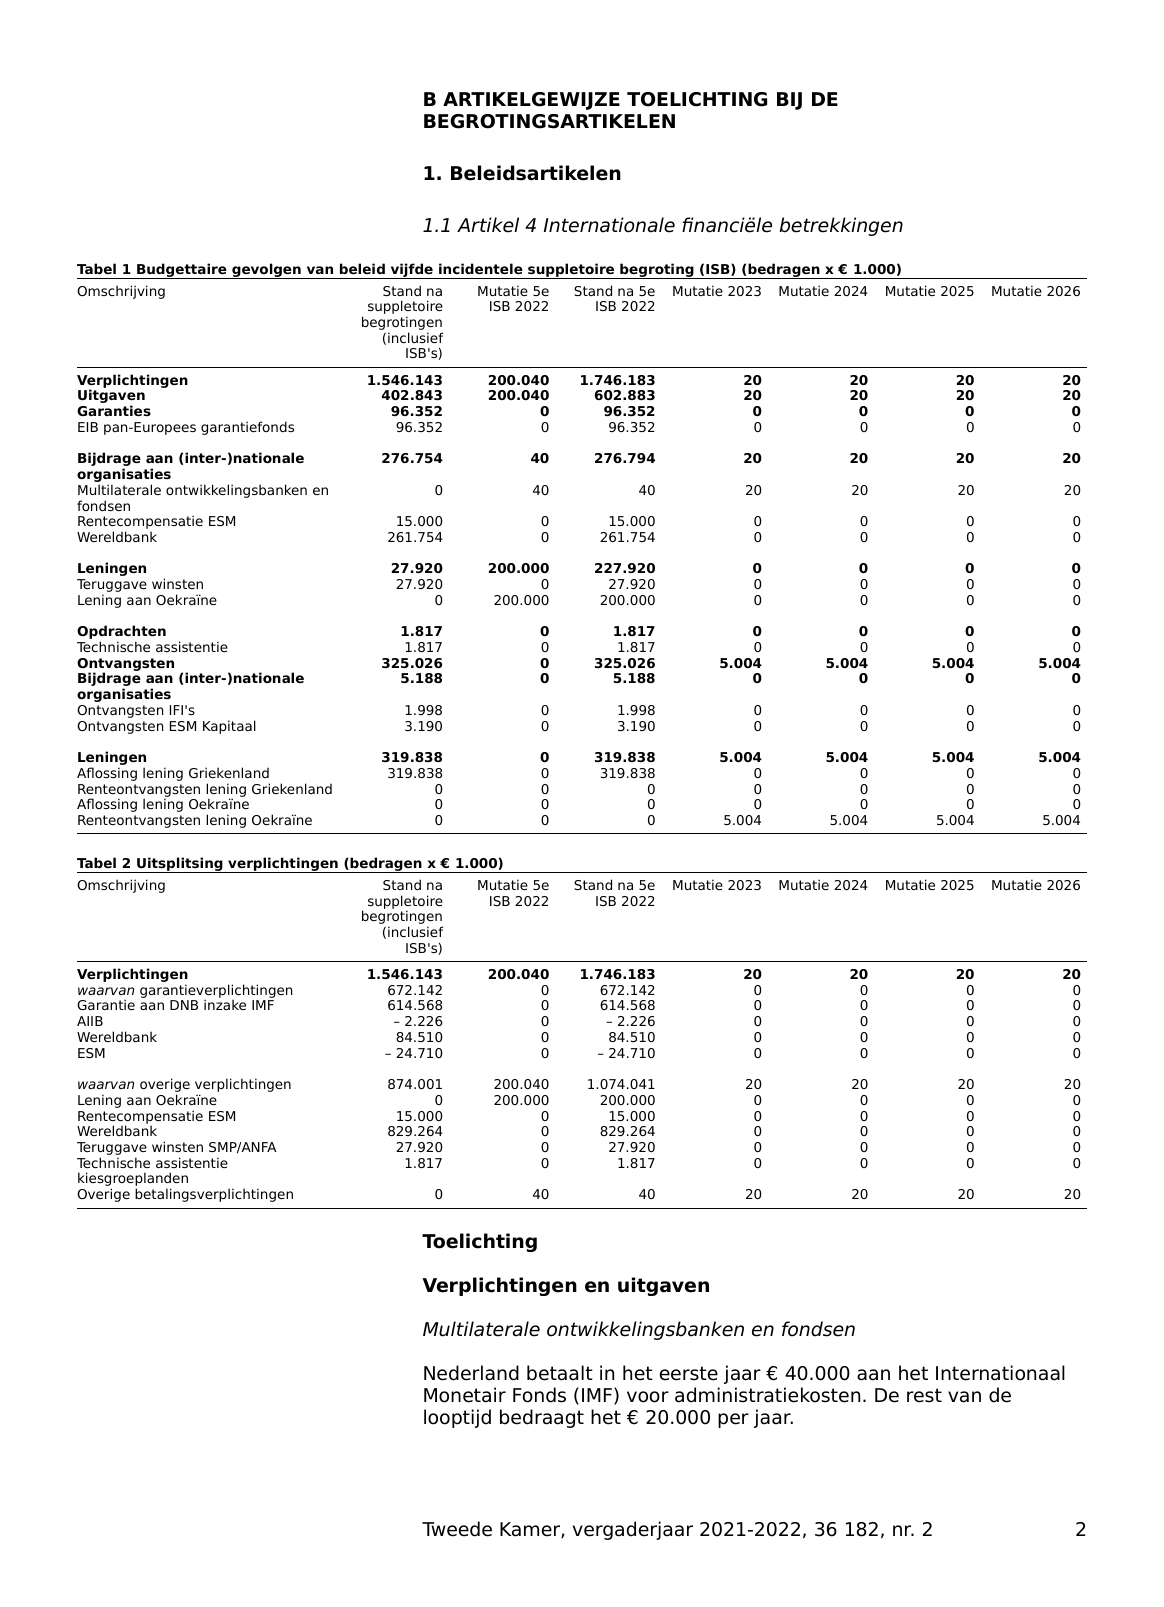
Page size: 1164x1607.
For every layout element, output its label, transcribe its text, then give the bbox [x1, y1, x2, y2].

table_cell 0 [768, 703, 874, 718]
table_cell 20 [768, 1187, 874, 1207]
table_cell 1.817 [555, 624, 661, 640]
table_cell 0 [449, 766, 555, 781]
table_cell Stand na suppletoire begrotingen (inclusief ISB's) [343, 873, 449, 961]
table_cell 0 [980, 514, 1087, 530]
table_cell Mutatie 2024 [768, 873, 874, 961]
table_cell 0 [449, 1140, 555, 1156]
table_cell 0 [874, 1108, 980, 1124]
table_cell 319.838 [343, 766, 449, 781]
table_cell 0 [343, 813, 449, 833]
table_cell Mutatie 5e ISB 2022 [449, 873, 555, 961]
table_cell 0 [449, 1014, 555, 1030]
table_cell 614.568 [343, 998, 449, 1014]
table_cell 15.000 [555, 514, 661, 530]
table_cell 0 [768, 797, 874, 813]
table_cell 0 [768, 671, 874, 703]
table_cell 3.190 [555, 719, 661, 734]
table_cell Technische assistentie [77, 640, 342, 656]
table_cell 0 [980, 703, 1087, 718]
table_cell 0 [661, 514, 768, 530]
table_cell [343, 609, 449, 624]
table_cell Mutatie 2023 [661, 279, 768, 367]
table_cell [449, 435, 555, 451]
table_cell 0 [874, 514, 980, 530]
table_cell 0 [980, 530, 1087, 546]
table_cell 0 [768, 1045, 874, 1061]
table_cell 0 [343, 781, 449, 797]
table_cell 0 [449, 719, 555, 734]
table_cell 0 [874, 766, 980, 781]
table_cell 27.920 [555, 577, 661, 593]
table_cell 84.510 [343, 1030, 449, 1045]
table_cell 20 [980, 962, 1087, 982]
table_cell 20 [874, 368, 980, 388]
table_cell 261.754 [555, 530, 661, 546]
table_cell 20 [661, 1187, 768, 1207]
table_cell 20 [768, 483, 874, 514]
table_cell 0 [768, 1014, 874, 1030]
table_cell 15.000 [343, 1108, 449, 1124]
table_cell 0 [874, 530, 980, 546]
table_cell [980, 1061, 1087, 1077]
table_cell 0 [661, 703, 768, 718]
table_cell 200.040 [449, 368, 555, 388]
table_cell 20 [768, 962, 874, 982]
table_cell 0 [449, 1124, 555, 1140]
table_cell [874, 1061, 980, 1077]
table_cell Stand na 5e ISB 2022 [555, 279, 661, 367]
table_cell 1.817 [343, 640, 449, 656]
table_cell [768, 1061, 874, 1077]
table_cell 40 [449, 1187, 555, 1207]
table_cell 20 [874, 962, 980, 982]
table_cell 20 [874, 451, 980, 483]
table_cell 0 [980, 624, 1087, 640]
table_cell 0 [980, 1156, 1087, 1187]
table_cell 0 [555, 797, 661, 813]
table_cell Wereldbank [77, 1124, 342, 1140]
table_cell Mutatie 2024 [768, 279, 874, 367]
table_cell 20 [980, 368, 1087, 388]
table_cell 0 [661, 561, 768, 577]
table_cell 0 [449, 1045, 555, 1061]
table_cell 1.998 [555, 703, 661, 718]
table_cell 20 [874, 1187, 980, 1207]
subtitle 1. Beleidsartikelen [422, 163, 1087, 185]
table_cell 0 [768, 1108, 874, 1124]
table_cell 0 [661, 624, 768, 640]
table_cell 0 [874, 781, 980, 797]
table_cell Rentecompensatie ESM [77, 1108, 342, 1124]
table_cell 0 [768, 404, 874, 420]
table_cell 0 [661, 1014, 768, 1030]
table_cell 5.004 [661, 750, 768, 766]
table_cell [768, 609, 874, 624]
table_cell 0 [661, 1045, 768, 1061]
table_cell [768, 435, 874, 451]
table_cell [77, 609, 342, 624]
table_cell 200.000 [449, 593, 555, 608]
table_cell 0 [768, 530, 874, 546]
table_cell 0 [768, 766, 874, 781]
table_cell 27.920 [343, 1140, 449, 1156]
table_cell 0 [449, 404, 555, 420]
table_cell 276.754 [343, 451, 449, 483]
table_cell 0 [661, 404, 768, 420]
table_cell Bijdrage aan (inter-)nationale organisaties [77, 671, 342, 703]
table_cell Wereldbank [77, 530, 342, 546]
table_cell 0 [980, 1124, 1087, 1140]
table_cell 5.004 [874, 750, 980, 766]
table_cell 276.794 [555, 451, 661, 483]
table_cell 20 [768, 368, 874, 388]
table_cell 0 [980, 671, 1087, 703]
table_cell 227.920 [555, 561, 661, 577]
table_cell 0 [980, 640, 1087, 656]
table_cell 200.040 [449, 1077, 555, 1093]
table_cell 0 [874, 593, 980, 608]
table_cell [77, 435, 342, 451]
table_cell 0 [980, 719, 1087, 734]
table_cell 0 [874, 797, 980, 813]
table_cell 0 [874, 983, 980, 998]
table_cell 0 [874, 561, 980, 577]
table_cell 0 [874, 1156, 980, 1187]
table_cell 0 [768, 719, 874, 734]
table_cell 325.026 [555, 656, 661, 671]
table_cell 319.838 [555, 766, 661, 781]
table_cell Mutatie 5e ISB 2022 [449, 279, 555, 367]
table_cell 40 [449, 451, 555, 483]
table_cell 261.754 [343, 530, 449, 546]
table_cell 0 [980, 593, 1087, 608]
table_cell 0 [874, 1014, 980, 1030]
table_cell Renteontvangsten lening Oekraïne [77, 813, 342, 833]
table_cell 0 [980, 766, 1087, 781]
table_cell 672.142 [343, 983, 449, 998]
table_cell 1.817 [343, 624, 449, 640]
table_cell 20 [980, 1077, 1087, 1093]
table_cell 5.004 [661, 656, 768, 671]
table_cell 5.004 [980, 750, 1087, 766]
table_cell AIIB [77, 1014, 342, 1030]
table_cell 40 [555, 1187, 661, 1207]
table_cell [449, 1061, 555, 1077]
subtitle Multilaterale ontwikkelingsbanken en fondsen [422, 1319, 1087, 1341]
table_cell 0 [449, 1108, 555, 1124]
table_cell Multilaterale ontwikkelingsbanken en fondsen [77, 483, 342, 514]
table_cell 0 [980, 1108, 1087, 1124]
table_cell 0 [449, 1156, 555, 1187]
table_cell 20 [980, 1187, 1087, 1207]
table_cell [661, 546, 768, 561]
table_cell 319.838 [343, 750, 449, 766]
table_cell 0 [768, 998, 874, 1014]
subtitle B ARTIKELGEWIJZE TOELICHTING BIJ DE BEGROTINGSARTIKELEN [422, 89, 1087, 133]
table_cell 0 [980, 998, 1087, 1014]
table_cell 0 [874, 703, 980, 718]
table_cell 0 [449, 420, 555, 435]
table_cell 0 [874, 1124, 980, 1140]
table_cell Lening aan Oekraïne [77, 1093, 342, 1108]
text Nederland betaalt in het eerste jaar € 40.000 aan het Internationaal Monetair Fonds (IMF) voor administratiekosten. De rest van de looptijd bedraagt het € 20.000 per jaar. [422, 1363, 1087, 1429]
table_cell 614.568 [555, 998, 661, 1014]
table_cell 0 [449, 514, 555, 530]
table_cell 0 [661, 1156, 768, 1187]
table_cell 0 [661, 1124, 768, 1140]
table_cell [77, 1061, 342, 1077]
table_cell 96.352 [343, 420, 449, 435]
table_cell 0 [661, 1140, 768, 1156]
table_cell 0 [449, 983, 555, 998]
table_header Tabel 1 Budgettaire gevolgen van beleid vijfde incidentele suppletoire begroting (ISB) (bedragen x € 1.000) [77, 262, 1087, 278]
table_cell 20 [874, 483, 980, 514]
table_cell 5.188 [343, 671, 449, 703]
table_cell 0 [980, 1014, 1087, 1030]
table_cell Stand na suppletoire begrotingen (inclusief ISB's) [343, 279, 449, 367]
table_cell 27.920 [343, 577, 449, 593]
table_cell Omschrijving [77, 279, 342, 367]
table_cell 0 [874, 404, 980, 420]
table_cell 0 [874, 671, 980, 703]
table_cell Rentecompensatie ESM [77, 514, 342, 530]
table_cell [874, 546, 980, 561]
table_cell 0 [661, 998, 768, 1014]
table_cell [768, 734, 874, 750]
table_cell 0 [768, 1093, 874, 1108]
table_cell 0 [874, 1045, 980, 1061]
table_cell 20 [768, 388, 874, 404]
table_cell Aflossing lening Oekraïne [77, 797, 342, 813]
table_cell 874.001 [343, 1077, 449, 1093]
table_cell 5.004 [980, 813, 1087, 833]
table_cell 0 [768, 1030, 874, 1045]
table_cell 0 [449, 1030, 555, 1045]
table_cell Garanties [77, 404, 342, 420]
table_cell [343, 435, 449, 451]
table_cell 20 [661, 451, 768, 483]
table_cell 0 [449, 998, 555, 1014]
table_cell Technische assistentie kiesgroeplanden [77, 1156, 342, 1187]
table_cell 5.004 [661, 813, 768, 833]
table_cell 0 [768, 1156, 874, 1187]
table_cell 402.843 [343, 388, 449, 404]
table_cell Wereldbank [77, 1030, 342, 1045]
table_cell [874, 609, 980, 624]
table_cell [661, 609, 768, 624]
table_cell [77, 734, 342, 750]
table_cell 829.264 [555, 1124, 661, 1140]
table_cell 200.000 [449, 1093, 555, 1108]
table_cell [874, 734, 980, 750]
table_cell 27.920 [555, 1140, 661, 1156]
subtitle 1.1 Artikel 4 Internationale financiële betrekkingen [422, 215, 1087, 237]
table_cell 0 [768, 983, 874, 998]
table_cell 5.188 [555, 671, 661, 703]
table_cell [555, 609, 661, 624]
table_cell 20 [874, 1077, 980, 1093]
table_cell 0 [768, 593, 874, 608]
table_cell 0 [874, 1093, 980, 1108]
table_cell [343, 546, 449, 561]
table_cell [343, 1061, 449, 1077]
table_cell 602.883 [555, 388, 661, 404]
table_cell 0 [980, 1045, 1087, 1061]
table_cell Mutatie 2023 [661, 873, 768, 961]
table_cell ESM [77, 1045, 342, 1061]
table_cell 20 [661, 368, 768, 388]
table_cell Leningen [77, 561, 342, 577]
table_cell 20 [661, 388, 768, 404]
table_cell 0 [449, 703, 555, 718]
table_cell 0 [449, 671, 555, 703]
table_cell 0 [980, 561, 1087, 577]
table_cell [980, 546, 1087, 561]
table_cell 0 [874, 624, 980, 640]
table_cell 0 [980, 797, 1087, 813]
table_cell 325.026 [343, 656, 449, 671]
table_cell Ontvangsten IFI's [77, 703, 342, 718]
table_cell 20 [768, 1077, 874, 1093]
table_cell 20 [980, 483, 1087, 514]
table_cell [555, 1061, 661, 1077]
subtitle Verplichtingen en uitgaven [422, 1275, 1087, 1297]
table_cell 0 [768, 514, 874, 530]
table_cell 0 [661, 781, 768, 797]
table_cell 0 [449, 750, 555, 766]
table_cell 0 [343, 1187, 449, 1207]
table_cell Overige betalingsverplichtingen [77, 1187, 342, 1207]
table_cell 5.004 [874, 813, 980, 833]
table_cell 40 [555, 483, 661, 514]
table_cell – 24.710 [343, 1045, 449, 1061]
table_cell 0 [980, 1140, 1087, 1156]
table_cell 0 [874, 1030, 980, 1045]
table_cell [768, 546, 874, 561]
subtitle Toelichting [422, 1231, 1087, 1253]
table_cell 1.546.143 [343, 368, 449, 388]
table_cell 0 [449, 530, 555, 546]
table_cell 5.004 [980, 656, 1087, 671]
table_cell waarvan overige verplichtingen [77, 1077, 342, 1093]
table_cell 96.352 [555, 420, 661, 435]
table_cell 15.000 [555, 1108, 661, 1124]
table_cell Mutatie 2025 [874, 873, 980, 961]
table_cell Teruggave winsten [77, 577, 342, 593]
table_cell [555, 435, 661, 451]
table_cell 1.817 [343, 1156, 449, 1187]
table_cell 0 [661, 983, 768, 998]
table_cell 0 [768, 420, 874, 435]
table_cell 0 [980, 781, 1087, 797]
table_cell 20 [661, 483, 768, 514]
table_cell 0 [874, 577, 980, 593]
table_cell 0 [768, 561, 874, 577]
table_cell [555, 734, 661, 750]
table_cell 1.746.183 [555, 962, 661, 982]
table_cell [661, 435, 768, 451]
table_cell 20 [768, 451, 874, 483]
table_cell 0 [874, 998, 980, 1014]
table_cell Leningen [77, 750, 342, 766]
table_cell Aflossing lening Griekenland [77, 766, 342, 781]
table_cell 0 [661, 797, 768, 813]
table_cell Mutatie 2026 [980, 279, 1087, 367]
table_cell waarvan garantieverplichtingen [77, 983, 342, 998]
table_cell 0 [343, 483, 449, 514]
table_cell 20 [661, 962, 768, 982]
table_cell Stand na 5e ISB 2022 [555, 873, 661, 961]
table_cell Ontvangsten ESM Kapitaal [77, 719, 342, 734]
table_cell 1.746.183 [555, 368, 661, 388]
table_cell 0 [555, 781, 661, 797]
table_cell 1.817 [555, 1156, 661, 1187]
table_cell 0 [449, 781, 555, 797]
table_cell 0 [661, 719, 768, 734]
table_cell 0 [661, 530, 768, 546]
table_cell 0 [768, 781, 874, 797]
table_cell [980, 609, 1087, 624]
table_cell 0 [980, 577, 1087, 593]
table_cell Uitgaven [77, 388, 342, 404]
table_cell Mutatie 2025 [874, 279, 980, 367]
table_cell [980, 734, 1087, 750]
table_cell 200.000 [555, 593, 661, 608]
table_cell 0 [980, 1093, 1087, 1108]
table_cell 200.000 [449, 561, 555, 577]
table_cell 0 [768, 624, 874, 640]
table_cell [449, 734, 555, 750]
table_header Tabel 2 Uitsplitsing verplichtingen (bedragen x € 1.000) [77, 856, 1087, 872]
table_cell [449, 609, 555, 624]
table_cell 829.264 [343, 1124, 449, 1140]
table_cell 0 [661, 1093, 768, 1108]
table_cell Teruggave winsten SMP/ANFA [77, 1140, 342, 1156]
table_cell Bijdrage aan (inter-)nationale organisaties [77, 451, 342, 483]
table_cell 0 [874, 420, 980, 435]
table_cell 5.004 [768, 813, 874, 833]
table_cell 20 [874, 388, 980, 404]
table_cell 0 [343, 1093, 449, 1108]
table_cell 0 [768, 1124, 874, 1140]
table_cell 0 [661, 577, 768, 593]
table_cell 20 [980, 388, 1087, 404]
table_cell 0 [661, 420, 768, 435]
table_cell 20 [980, 451, 1087, 483]
table_cell [661, 734, 768, 750]
table_cell 0 [449, 577, 555, 593]
table_cell 1.546.143 [343, 962, 449, 982]
table_cell 0 [661, 766, 768, 781]
table_cell 0 [449, 656, 555, 671]
table_cell [449, 546, 555, 561]
table_cell 1.074.041 [555, 1077, 661, 1093]
table_cell 0 [343, 593, 449, 608]
table_cell 20 [661, 1077, 768, 1093]
table_cell – 2.226 [343, 1014, 449, 1030]
table_cell Renteontvangsten lening Griekenland [77, 781, 342, 797]
table_cell 200.040 [449, 388, 555, 404]
table_cell 0 [980, 1030, 1087, 1045]
table_cell Garantie aan DNB inzake IMF [77, 998, 342, 1014]
table_cell 0 [768, 640, 874, 656]
table_cell 0 [768, 577, 874, 593]
table_cell [874, 435, 980, 451]
table_cell Mutatie 2026 [980, 873, 1087, 961]
table_cell [77, 546, 342, 561]
table_cell 319.838 [555, 750, 661, 766]
table_cell 5.004 [768, 656, 874, 671]
table_cell Lening aan Oekraïne [77, 593, 342, 608]
table_cell 0 [449, 813, 555, 833]
table_cell 1.817 [555, 640, 661, 656]
table_cell Omschrijving [77, 873, 342, 961]
table_cell 0 [980, 983, 1087, 998]
table_cell Opdrachten [77, 624, 342, 640]
table_cell 0 [661, 1030, 768, 1045]
table_cell 84.510 [555, 1030, 661, 1045]
table_cell Verplichtingen [77, 368, 342, 388]
table_cell [343, 734, 449, 750]
table_cell EIB pan-Europees garantiefonds [77, 420, 342, 435]
table_cell 200.000 [555, 1093, 661, 1108]
table_cell Verplichtingen [77, 962, 342, 982]
table_cell – 2.226 [555, 1014, 661, 1030]
table_cell 0 [874, 640, 980, 656]
table_cell 27.920 [343, 561, 449, 577]
table_cell [661, 1061, 768, 1077]
table_cell 0 [874, 1140, 980, 1156]
table_cell [555, 546, 661, 561]
table_cell 672.142 [555, 983, 661, 998]
table_cell Ontvangsten [77, 656, 342, 671]
table_cell 0 [661, 671, 768, 703]
table_cell 96.352 [555, 404, 661, 420]
table_cell 40 [449, 483, 555, 514]
table_cell 0 [768, 1140, 874, 1156]
table_cell 0 [661, 1108, 768, 1124]
table_cell 0 [661, 593, 768, 608]
table_cell – 24.710 [555, 1045, 661, 1061]
table_cell 15.000 [343, 514, 449, 530]
table_cell 200.040 [449, 962, 555, 982]
table_cell 0 [449, 640, 555, 656]
table_cell 5.004 [768, 750, 874, 766]
table_cell 3.190 [343, 719, 449, 734]
table_cell 0 [449, 797, 555, 813]
table_cell 0 [661, 640, 768, 656]
table_cell 96.352 [343, 404, 449, 420]
table_cell 0 [449, 624, 555, 640]
table_cell 0 [555, 813, 661, 833]
table_cell 0 [343, 797, 449, 813]
table_cell 0 [980, 404, 1087, 420]
table_cell 5.004 [874, 656, 980, 671]
table_cell 0 [980, 420, 1087, 435]
table_cell 1.998 [343, 703, 449, 718]
table_cell 0 [874, 719, 980, 734]
table_cell [980, 435, 1087, 451]
